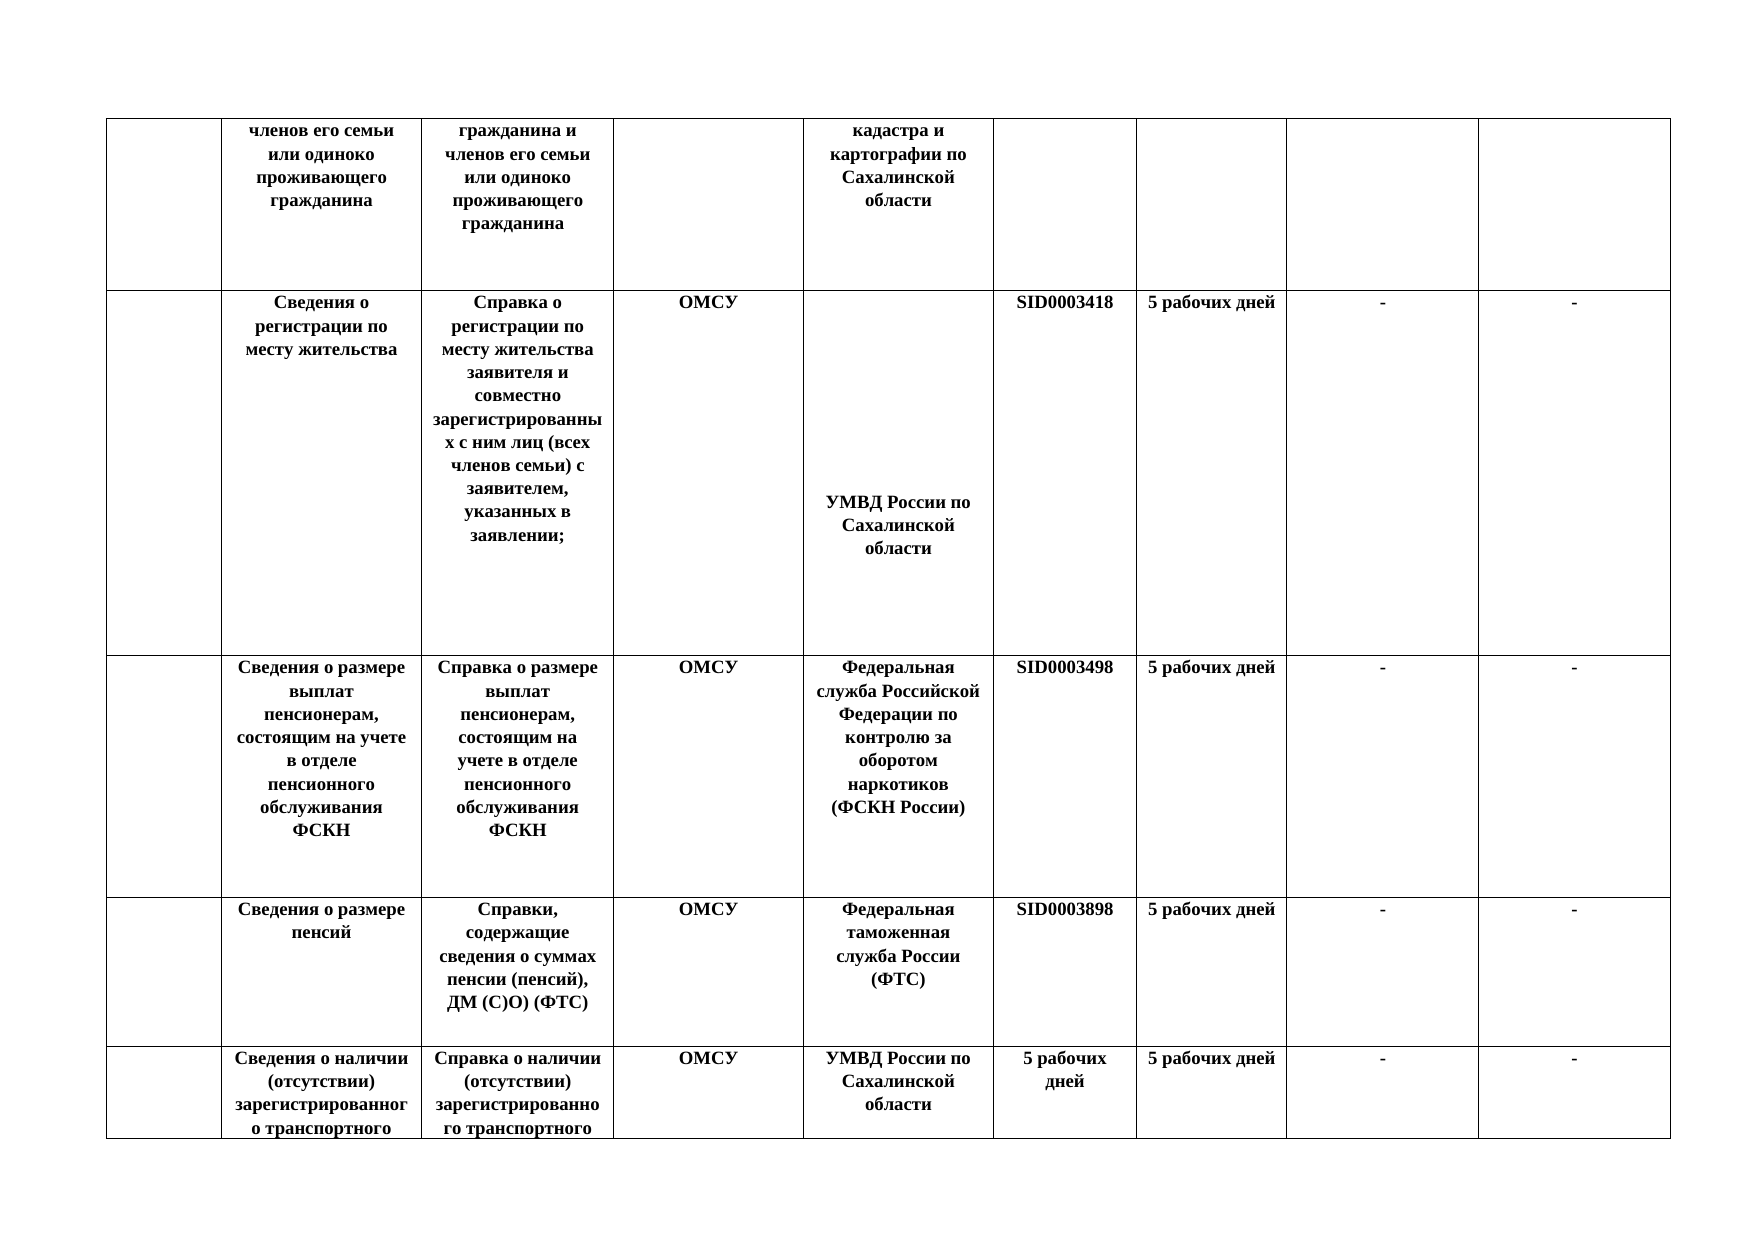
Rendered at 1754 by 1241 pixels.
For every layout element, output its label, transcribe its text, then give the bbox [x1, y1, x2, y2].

table_cell - [1287, 291, 1478, 655]
table_cell ОМСУ [614, 291, 803, 655]
table_cell - [1479, 1047, 1670, 1138]
table_cell - [1479, 119, 1670, 290]
table_cell 5 рабочих дней [1137, 898, 1286, 1046]
table_cell 5 рабочих дней [1137, 291, 1286, 655]
table_cell SID0003498 [994, 656, 1136, 897]
table_cell - [1287, 656, 1478, 897]
table_cell - [1287, 119, 1478, 290]
table_cell - [1479, 656, 1670, 897]
table_cell 5 рабочих дней [1137, 1047, 1286, 1138]
table_cell [614, 119, 803, 290]
table_cell SID0003418 [994, 291, 1136, 655]
table_cell [107, 898, 221, 1046]
table_cell гражданина и членов его семьи или одиноко проживающего гражданина [422, 119, 613, 290]
table_cell УМВД России по Сахалинской области [804, 291, 993, 655]
table_cell [107, 1047, 221, 1138]
table_cell 5 рабочих дней [994, 1047, 1136, 1138]
table_cell [107, 291, 221, 655]
table_cell Сведения о регистрации по месту жительства [222, 291, 421, 655]
table_cell ОМСУ [614, 656, 803, 897]
table_cell Федеральная служба Российской Федерации по контролю за оборотом наркотиков (ФСКН России) [804, 656, 993, 897]
table_cell - [1287, 1047, 1478, 1138]
table_cell УМВД России по Сахалинской области [804, 1047, 993, 1138]
table_cell членов его семьи или одиноко проживающего гражданина [222, 119, 421, 290]
table_cell ОМСУ [614, 1047, 803, 1138]
table_cell ОМСУ [614, 898, 803, 1046]
table_cell Федеральная таможенная служба России (ФТС) [804, 898, 993, 1046]
table_cell Сведения о размере выплат пенсионерам, состоящим на учете в отделе пенсионного обслуживания ФСКН [222, 656, 421, 897]
table_cell - [1479, 898, 1670, 1046]
table_cell - [1479, 291, 1670, 655]
table_cell Справка о наличии (отсутствии) зарегистрированного транспортного [422, 1047, 613, 1138]
table_cell [1137, 119, 1286, 290]
table_cell Справки, содержащие сведения о суммах пенсии (пенсий), ДМ (С)О) (ФТС) [422, 898, 613, 1046]
table_cell кадастра и картографии по Сахалинской области [804, 119, 993, 290]
table_cell Сведения о размере пенсий [222, 898, 421, 1046]
table_cell SID0003898 [994, 898, 1136, 1046]
table_cell [107, 656, 221, 897]
table_cell [994, 119, 1136, 290]
table_cell [107, 119, 221, 290]
table_cell Сведения о наличии (отсутствии) зарегистрированного транспортного [222, 1047, 421, 1138]
table_cell Справка о регистрации по месту жительства заявителя и совместно зарегистрированных с ним лиц (всех членов семьи) с заявителем, указанных в заявлении; [422, 291, 613, 655]
table_cell Справка о размере выплат пенсионерам, состоящим на учете в отделе пенсионного обслуживания ФСКН [422, 656, 613, 897]
table_cell 5 рабочих дней [1137, 656, 1286, 897]
table_cell - [1287, 898, 1478, 1046]
